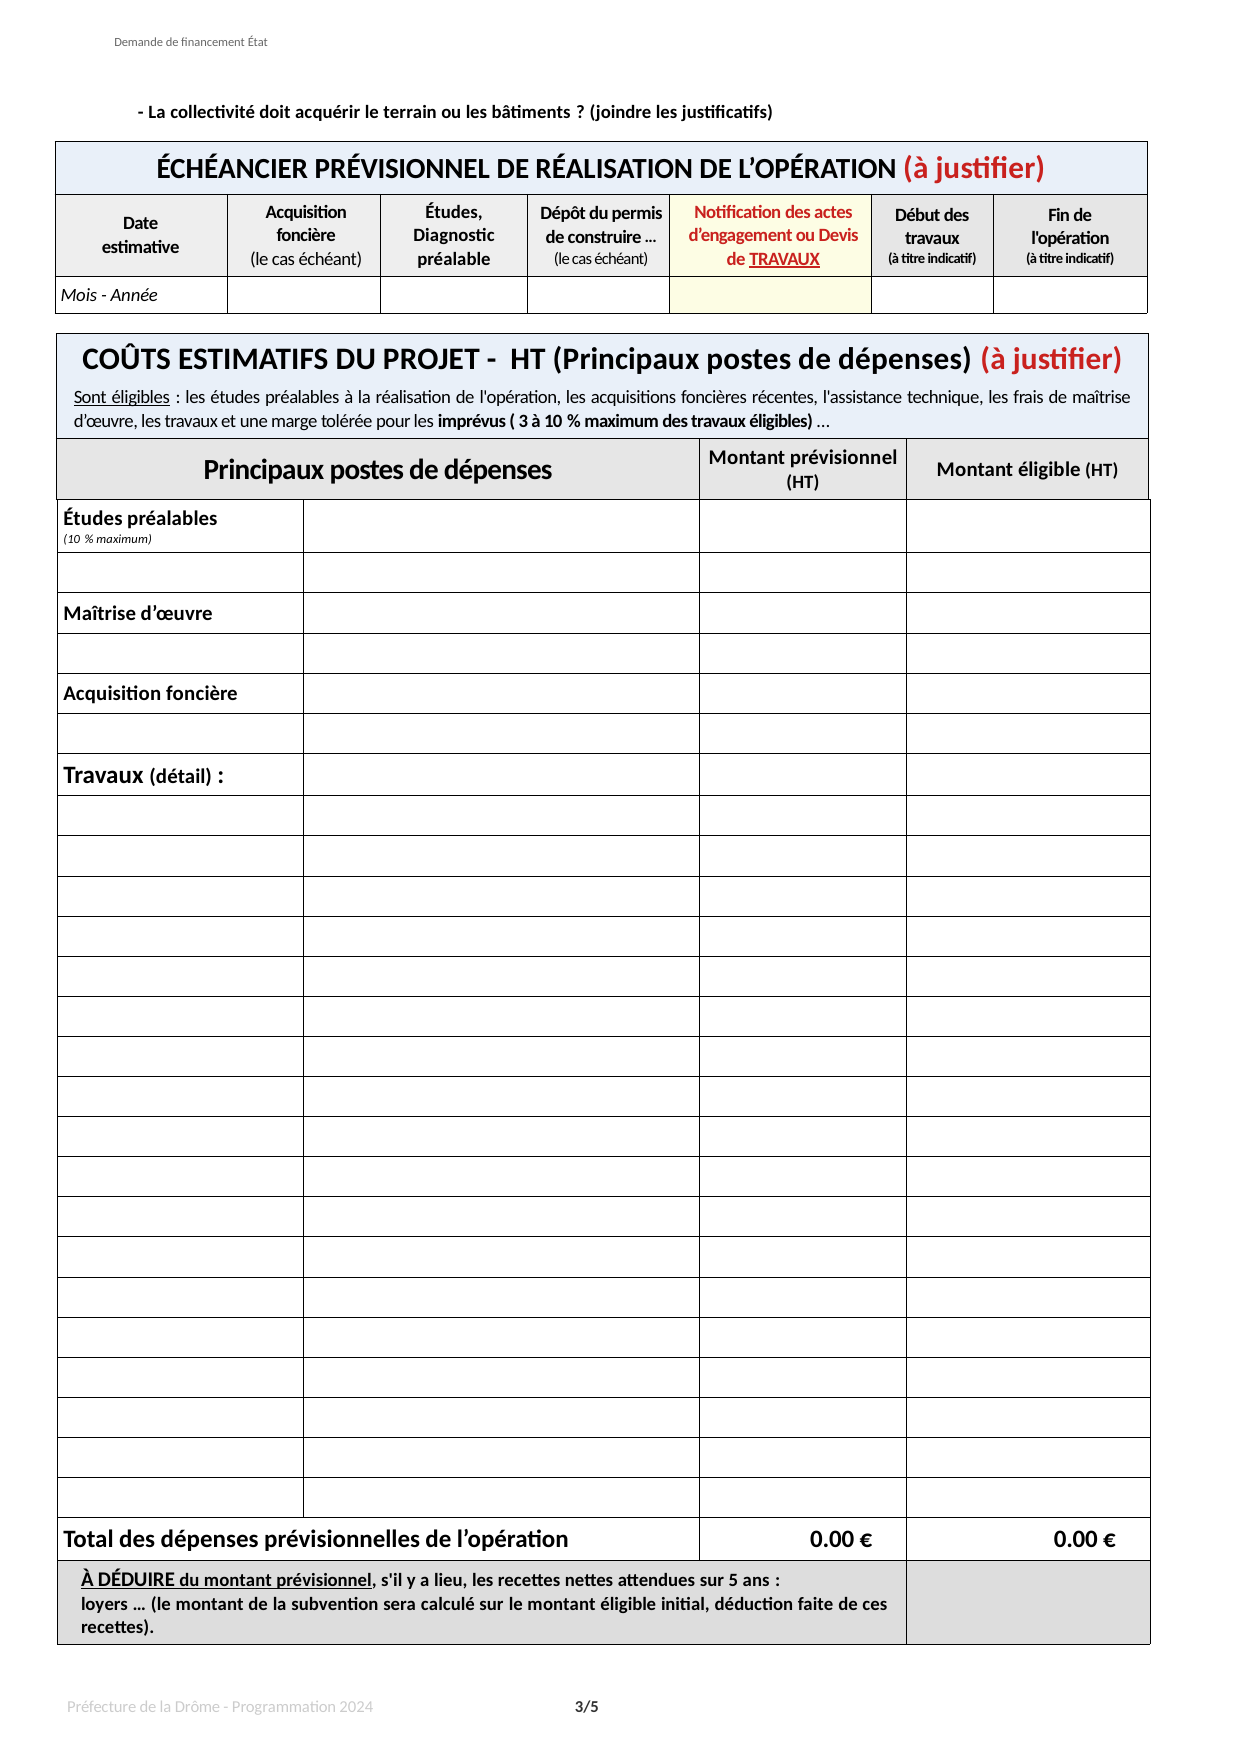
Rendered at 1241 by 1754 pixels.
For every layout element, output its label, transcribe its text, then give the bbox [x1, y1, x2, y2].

table_cell [700, 796, 906, 835]
table_header Principaux postes de dépenses [57, 439, 699, 499]
table_cell [58, 634, 303, 672]
table_cell [907, 674, 1150, 713]
table_header Montant éligible (HT) [907, 439, 1148, 499]
table_cell [907, 1561, 1150, 1644]
table_cell [304, 917, 699, 956]
table_cell 0,00 € [700, 1518, 906, 1560]
table_header Notification des actes d’engagement ou Devis de TRAVAUX [670, 195, 871, 276]
table_cell [700, 634, 906, 672]
table_cell [907, 877, 1150, 916]
table_header Acquisition foncière (le cas échéant) [228, 195, 380, 276]
table_cell [700, 917, 906, 956]
table_header COÛTS ESTIMATIFS DU PROJET - HT (Principaux postes de dépenses) (à justifier) Sont éligibles : les études préalables à la réalisation de l'opération, les acquisitions foncières récentes, l'assistance technique, les frais de maîtrise d’œuvre, les travaux et une marge tolérée pour les imprévus ( 3 à 10 % maximum des travaux éligibles) … [57, 334, 1148, 438]
table_cell [700, 1077, 906, 1116]
table_cell Maîtrise d’œuvre [58, 593, 303, 632]
table_cell [907, 1237, 1150, 1277]
table_header ÉCHÉANCIER PRÉVISIONNEL DE RÉALISATION DE L’OPÉRATION (à justifier) [56, 142, 1147, 194]
table_cell [700, 1318, 906, 1357]
table_cell [907, 1037, 1150, 1076]
table_header [700, 500, 906, 552]
table_cell [700, 1358, 906, 1397]
table_cell [907, 1157, 1150, 1196]
table_cell [58, 1438, 303, 1477]
table_cell [304, 1117, 699, 1156]
table_cell [304, 1438, 699, 1477]
table_cell [700, 1237, 906, 1277]
table_cell [304, 593, 699, 632]
table_cell [228, 277, 380, 313]
table_cell [304, 754, 699, 795]
table_cell [700, 553, 906, 592]
table_cell [304, 553, 699, 592]
table_header Fin de l'opération (à titre indicatif) [994, 195, 1147, 276]
table_cell [304, 836, 699, 876]
table_cell [58, 1037, 303, 1076]
table_cell [304, 1398, 699, 1437]
table_cell [700, 957, 906, 996]
table_cell [58, 1157, 303, 1196]
table_cell [58, 917, 303, 956]
table_cell [58, 957, 303, 996]
table_cell [58, 553, 303, 592]
table_cell [58, 714, 303, 753]
table_cell À DÉDUIRE du montant prévisionnel, s'il y a lieu, les recettes nettes attendues sur 5 ans : loyers … (le montant de la subvention sera calculé sur le montant éligible initial, déduction faite de ces recettes). [58, 1561, 906, 1644]
table_cell [304, 796, 699, 835]
table_cell [304, 1037, 699, 1076]
table_cell [907, 754, 1150, 795]
table_header [907, 500, 1150, 552]
table_cell [58, 877, 303, 916]
table_cell [304, 1157, 699, 1196]
table_cell [907, 1318, 1150, 1357]
table_cell [381, 277, 527, 313]
table_cell [700, 1157, 906, 1196]
table_cell [700, 593, 906, 632]
text - La collectivité doit acquérir le terrain ou les bâtiments ? (joindre les justificatifs) [138, 100, 1116, 123]
table_cell [907, 553, 1150, 592]
table_header Études préalables (10 % maximum) [58, 500, 303, 552]
table_cell [58, 1077, 303, 1116]
table_cell [58, 1358, 303, 1397]
table_cell [304, 1197, 699, 1236]
table_header Début des travaux (à titre indicatif) [872, 195, 993, 276]
table_cell [907, 836, 1150, 876]
table_cell [700, 1398, 906, 1437]
table_cell [304, 714, 699, 753]
table_header Montant prévisionnel (HT) [700, 439, 906, 499]
table_header [304, 500, 699, 552]
table_header Études, Diagnostic préalable [381, 195, 527, 276]
table_cell [304, 1358, 699, 1397]
table_cell [58, 1478, 303, 1517]
table_cell [700, 1438, 906, 1477]
table_cell 0,00 € [907, 1518, 1150, 1560]
table_cell [700, 1037, 906, 1076]
table_header Dépôt du permis de construire ... (le cas échéant) [528, 195, 669, 276]
table_cell [907, 1197, 1150, 1236]
table_cell [907, 1398, 1150, 1437]
table_cell [700, 1478, 906, 1517]
table_cell [700, 836, 906, 876]
table_cell [907, 1077, 1150, 1116]
table_cell [907, 1117, 1150, 1156]
table_cell [872, 277, 993, 313]
table_cell [907, 1358, 1150, 1397]
table_cell [700, 1278, 906, 1317]
table_cell [907, 714, 1150, 753]
table_cell [907, 997, 1150, 1036]
table_cell Total des dépenses prévisionnelles de l’opération [58, 1518, 699, 1560]
table_cell [58, 796, 303, 835]
table_cell [58, 1278, 303, 1317]
table_cell [304, 1237, 699, 1277]
table_cell [670, 277, 871, 313]
table_cell [58, 1398, 303, 1437]
table_cell Travaux (détail) : [58, 754, 303, 795]
table_cell [304, 1077, 699, 1116]
table_cell [907, 1438, 1150, 1477]
table_cell [700, 877, 906, 916]
table_cell [700, 754, 906, 795]
table_cell [58, 1197, 303, 1236]
table_cell [304, 997, 699, 1036]
table_cell [58, 1237, 303, 1277]
table_cell [304, 634, 699, 672]
table_cell [58, 1318, 303, 1357]
table_cell Acquisition foncière [58, 674, 303, 713]
table_cell [700, 1117, 906, 1156]
table_cell [907, 1478, 1150, 1517]
table_cell [700, 997, 906, 1036]
table_cell [58, 997, 303, 1036]
table_cell [994, 277, 1147, 313]
table_cell [304, 1318, 699, 1357]
table_cell [304, 877, 699, 916]
table_cell [907, 796, 1150, 835]
table_cell [58, 1117, 303, 1156]
table_cell [304, 1278, 699, 1317]
table_cell [907, 593, 1150, 632]
table_cell [700, 674, 906, 713]
table_cell [304, 1478, 699, 1517]
table_cell [304, 957, 699, 996]
table_cell [58, 836, 303, 876]
table_cell Mois - Année [56, 277, 227, 313]
table_cell [528, 277, 669, 313]
table_cell [700, 1197, 906, 1236]
table_cell [304, 674, 699, 713]
table_cell [700, 714, 906, 753]
table_cell [907, 917, 1150, 956]
table_header Date estimative [56, 195, 227, 276]
table_cell [907, 634, 1150, 672]
table_cell [907, 957, 1150, 996]
table_cell [907, 1278, 1150, 1317]
